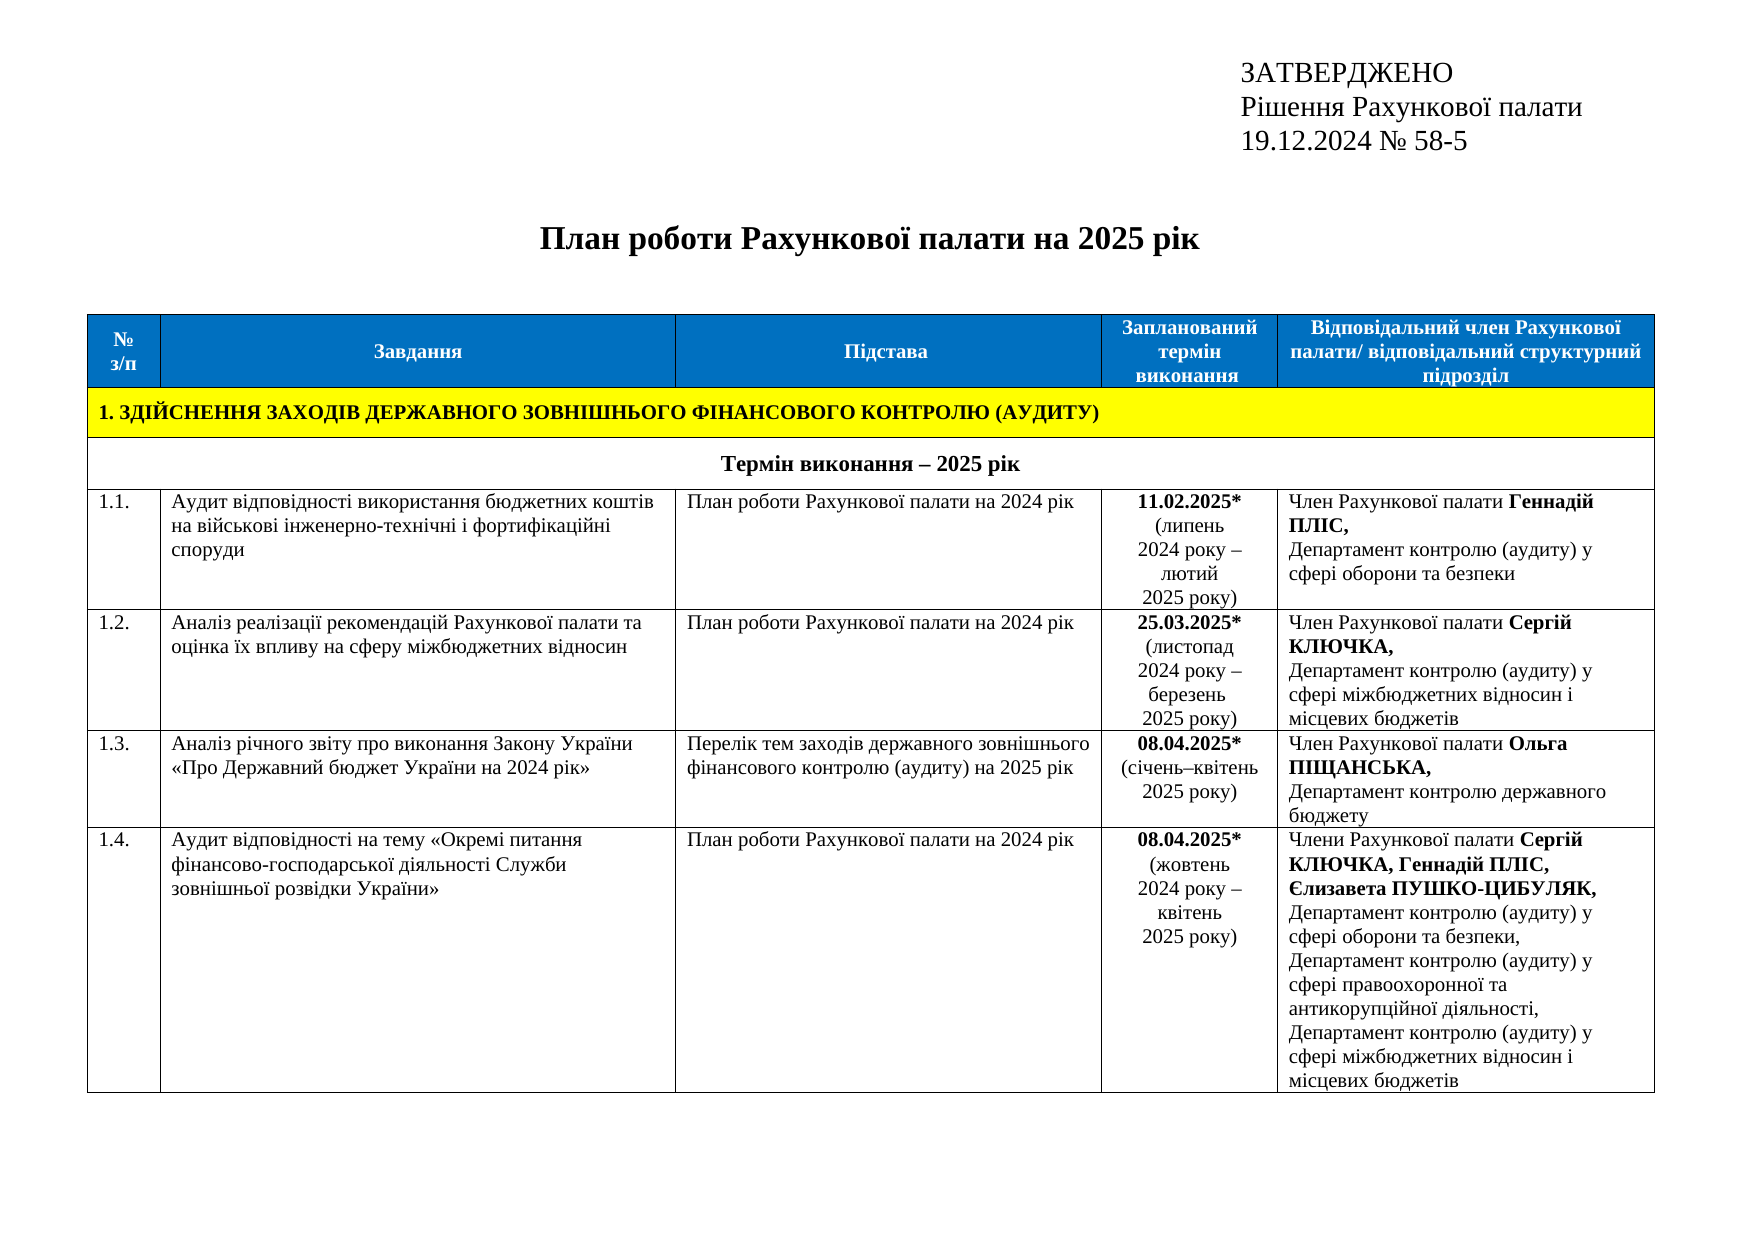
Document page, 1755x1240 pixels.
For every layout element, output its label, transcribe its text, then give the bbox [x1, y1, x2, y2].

table_cell [88, 490, 160, 609]
table_cell План роботи Рахункової палати на 2024 рік [676, 610, 1101, 730]
text ЗАТВЕРДЖЕНО [1240, 56, 1636, 89]
table_header № з/п [88, 315, 160, 387]
table_header Завдання [161, 315, 675, 387]
table_cell [88, 828, 160, 1092]
table_cell [88, 731, 160, 827]
text 19.12.2024 № 58-5 [1240, 123, 1636, 156]
table_cell Аналіз реалізації рекомендацій Рахункової палати та оцінка їх впливу на сферу міжбюджетних відносин [161, 610, 675, 730]
text План роботи Рахункової палати на 2025 рік [103, 218, 1636, 257]
table_cell 25.03.2025* (листопад 2024 року – березень 2025 року) [1102, 610, 1277, 730]
table_cell Термін виконання – 2025 рік [88, 438, 1654, 488]
table_cell Член Рахункової палати Сергій КЛЮЧКА, Департамент контролю (аудиту) у сфері міжбюджетних відносин і місцевих бюджетів [1278, 610, 1654, 730]
table_cell План роботи Рахункової палати на 2024 рік [676, 490, 1101, 609]
table_cell Член Рахункової палати Геннадій ПЛІС, Департамент контролю (аудиту) у сфері оборони та безпеки [1278, 490, 1654, 609]
table_header Підстава [676, 315, 1101, 387]
table_cell [88, 610, 160, 730]
table_cell 11.02.2025* (липень 2024 року – лютий 2025 року) [1102, 490, 1277, 609]
table_cell 08.04.2025* (січень–квітень 2025 року) [1102, 731, 1277, 827]
table_cell Аналіз річного звіту про виконання Закону України «Про Державний бюджет України на 2024 рік» [161, 731, 675, 827]
table_cell Члени Рахункової палати Сергій КЛЮЧКА, Геннадій ПЛІС, Єлизавета ПУШКО-ЦИБУЛЯК, Департамент контролю (аудиту) у сфері оборони та безпеки, Департамент контролю (аудиту) у сфері правоохоронної та антикорупційної діяльності, Департамент контролю (аудиту) у сфері міжбюджетних відносин і місцевих бюджетів [1278, 828, 1654, 1092]
table_header Запланований термін виконання [1102, 315, 1277, 387]
text Рішення Рахункової палати [1240, 89, 1636, 123]
table_cell 1. ЗДІЙСНЕННЯ ЗАХОДІВ ДЕРЖАВНОГО ЗОВНІШНЬОГО ФІНАНСОВОГО КОНТРОЛЮ (АУДИТУ) [88, 388, 1654, 437]
table_cell 08.04.2025* (жовтень 2024 року – квітень 2025 року) [1102, 828, 1277, 1092]
table_cell План роботи Рахункової палати на 2024 рік [676, 828, 1101, 1092]
table_header Відповідальний член Рахункової палати/ відповідальний структурний підрозділ [1278, 315, 1654, 387]
table_cell Член Рахункової палати Ольга ПІЩАНСЬКА, Департамент контролю державного бюджету [1278, 731, 1654, 827]
table_cell Аудит відповідності використання бюджетних коштів на військові інженерно-технічні і фортифікаційні споруди [161, 490, 675, 609]
table_cell Аудит відповідності на тему «Окремі питання фінансово-господарської діяльності Служби зовнішньої розвідки України» [161, 828, 675, 1092]
table_cell Перелік тем заходів державного зовнішнього фінансового контролю (аудиту) на 2025 рік [676, 731, 1101, 827]
